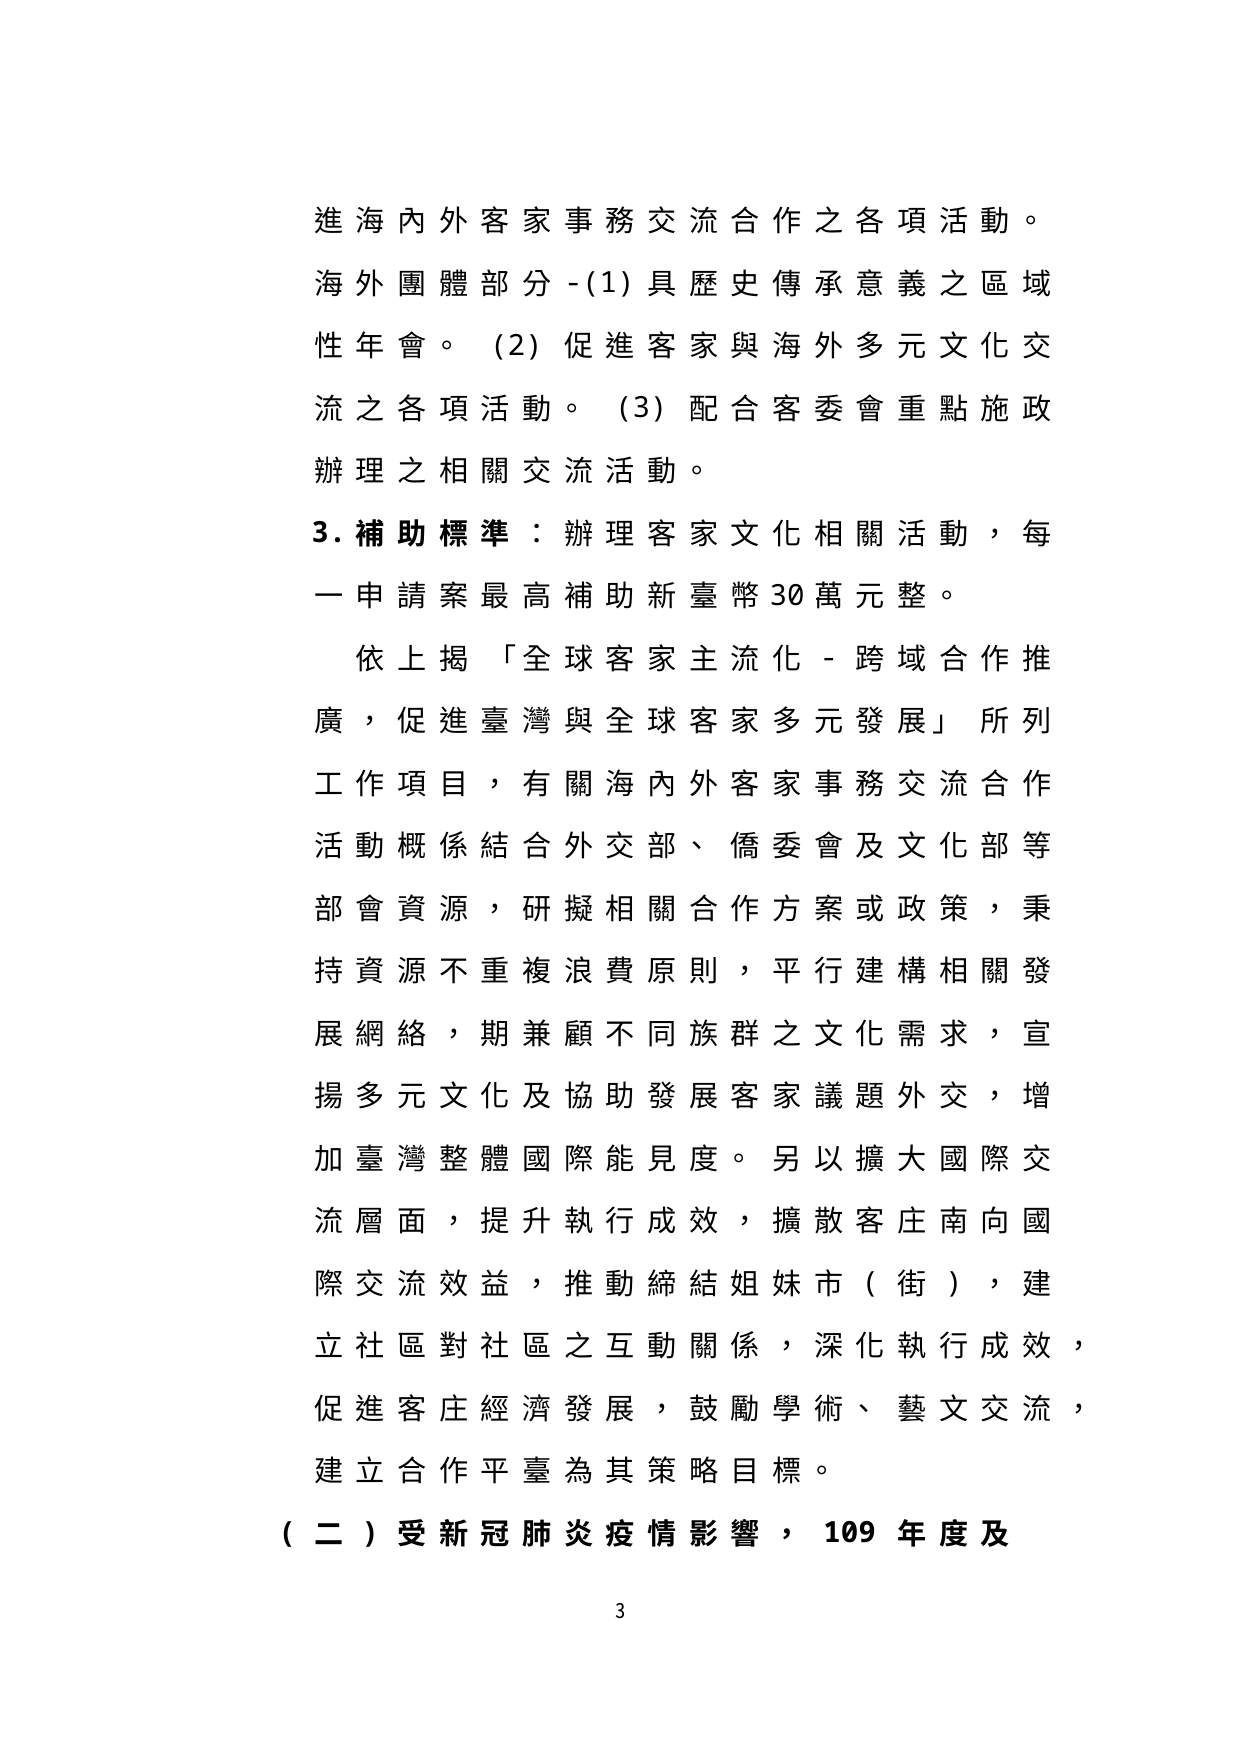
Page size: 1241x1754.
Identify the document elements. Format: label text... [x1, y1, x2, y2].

text (二)受新冠肺炎疫情影響，109年度及 [242, 1490, 1058, 1552]
text 依上揭「全球客家主流化-跨域合作推廣，促進臺灣與全球客家多元發展」所列工作項目，有關海內外客家事務交流合作活動概係結合外交部、僑委會及文化部等部會資源，研擬相關合作方案或政策，秉持資源不重複浪費原則，平行建構相關發展網絡，期兼顧不同族群之文化需求，宣揚多元文化及協助發展客家議題外交，增加臺灣整體國際能見度。另以擴大國際交流層面，提升執行成效，擴散客庄南向國際交流效益，推動締結姐妹市(街)，建立社區對社區之互動關係，深化執行成效，促進客庄經濟發展，鼓勵學術、藝文交流，建立合作平臺為其策略目標。 [271, 615, 1058, 1490]
text 3.補助標準：辦理客家文化相關活動，每一申請案最高補助新臺幣30萬元整。 [271, 490, 1058, 615]
text 進海內外客家事務交流合作之各項活動。海外團體部分-(1)具歷史傳承意義之區域性年會。(2)促進客家與海外多元文化交流之各項活動。(3)配合客委會重點施政辦理之相關交流活動。 [271, 177, 1058, 490]
